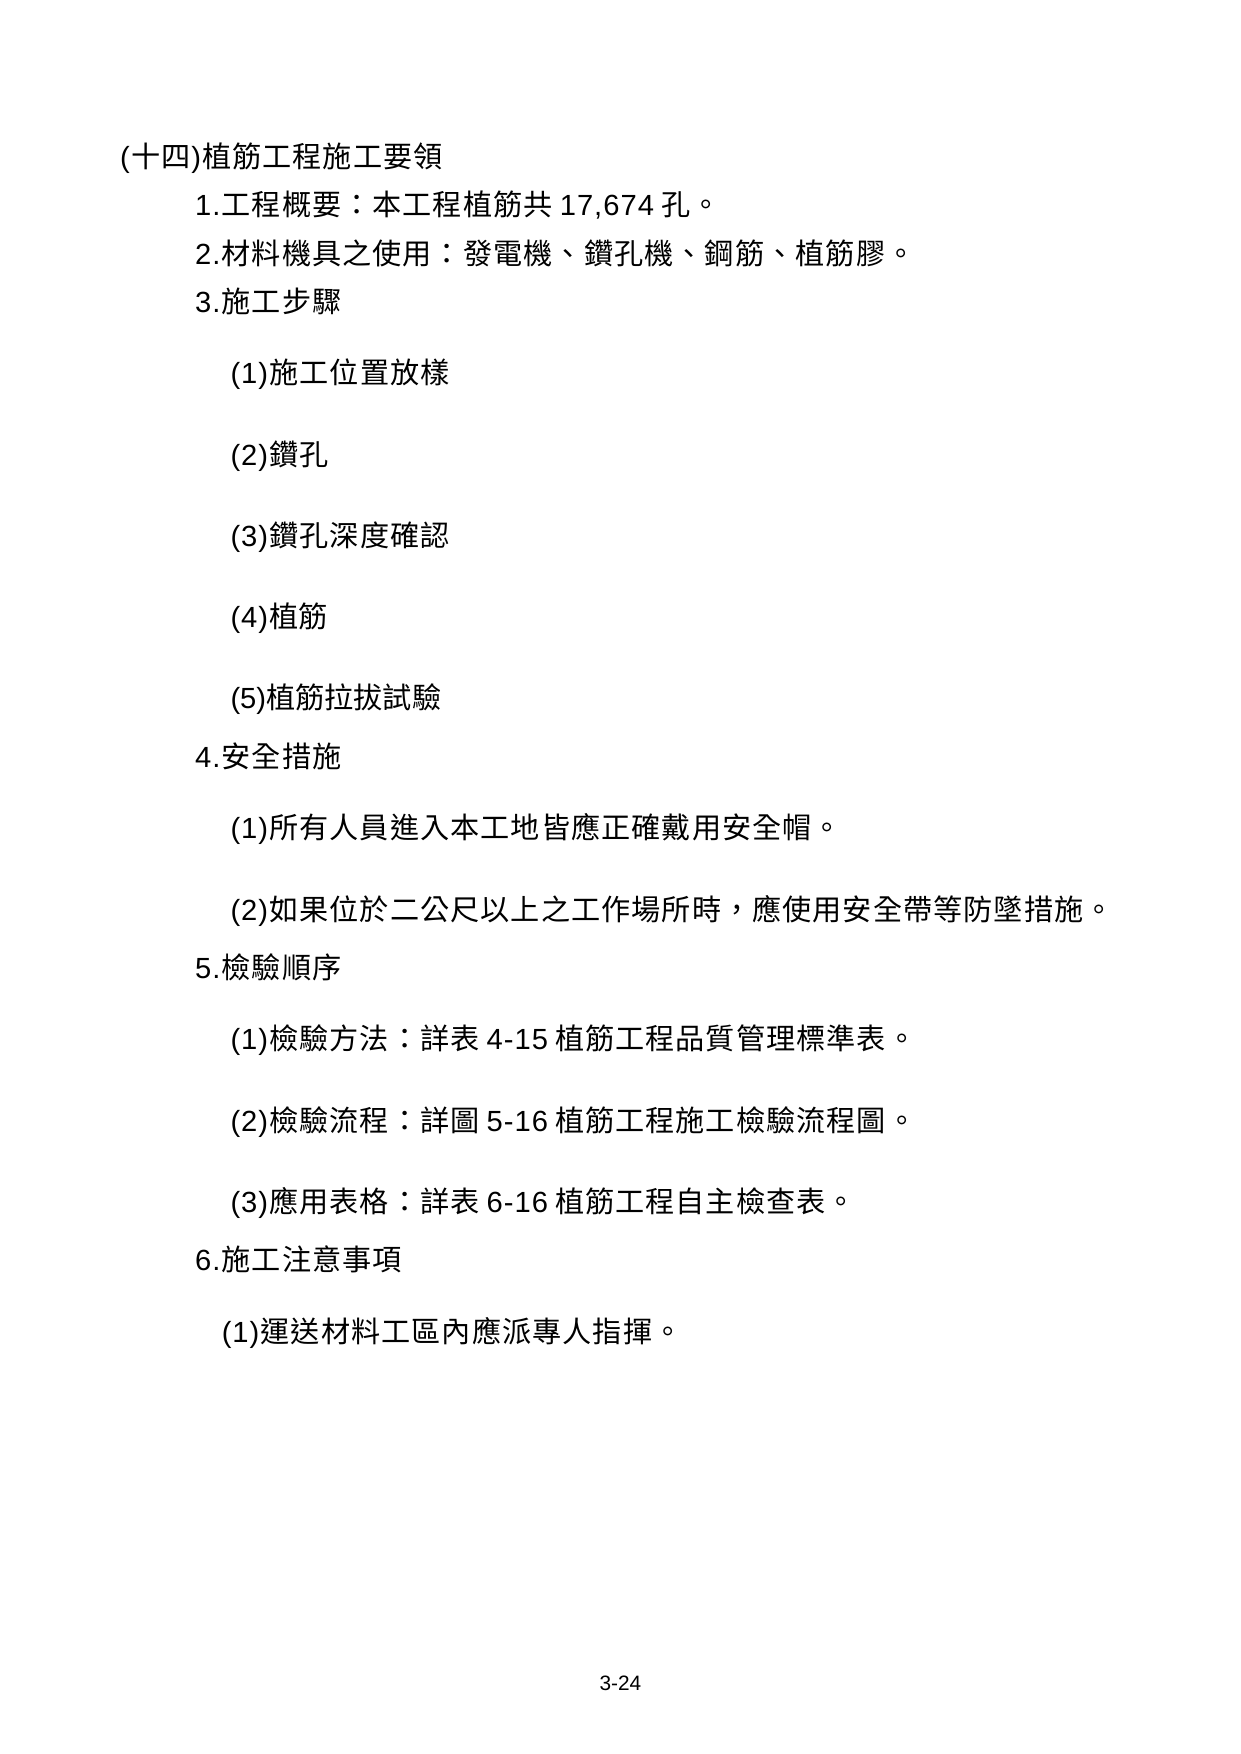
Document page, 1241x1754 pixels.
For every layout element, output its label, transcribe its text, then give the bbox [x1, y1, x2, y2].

text 1.工程概要：本工程植筋共17,674孔。 [195, 182, 1152, 224]
text 2.材料機具之使用：發電機、鑽孔機、鋼筋、植筋膠。 [195, 230, 1152, 273]
text (1)所有人員進入本工地皆應正確戴用安全帽。 [230, 782, 1122, 857]
text (3)鑽孔深度確認 [230, 490, 1122, 565]
text (2)如果位於二公尺以上之工作場所時，應使用安全帶等防墜措施。 [230, 863, 1122, 938]
text (5)植筋拉拔試驗 [230, 652, 1122, 727]
subtitle (1)運送材料工區內應派專人指揮。 [172, 1286, 1122, 1361]
text (2)鑽孔 [230, 409, 1122, 484]
text 3.施工步驟 [195, 279, 1152, 321]
text 4.安全措施 [195, 734, 1152, 776]
text (2)檢驗流程：詳圖5-16植筋工程施工檢驗流程圖。 [230, 1074, 1122, 1149]
text 6.施工注意事項 [195, 1237, 1152, 1279]
text 5.檢驗順序 [195, 945, 1152, 987]
text (1)施工位置放樣 [230, 327, 1122, 402]
text (4)植筋 [230, 571, 1122, 646]
text (十四)植筋工程施工要領 [120, 133, 1152, 176]
text (3)應用表格：詳表6-16植筋工程自主檢查表。 [230, 1156, 1122, 1231]
text (1)檢驗方法：詳表4-15植筋工程品質管理標準表。 [230, 993, 1122, 1068]
